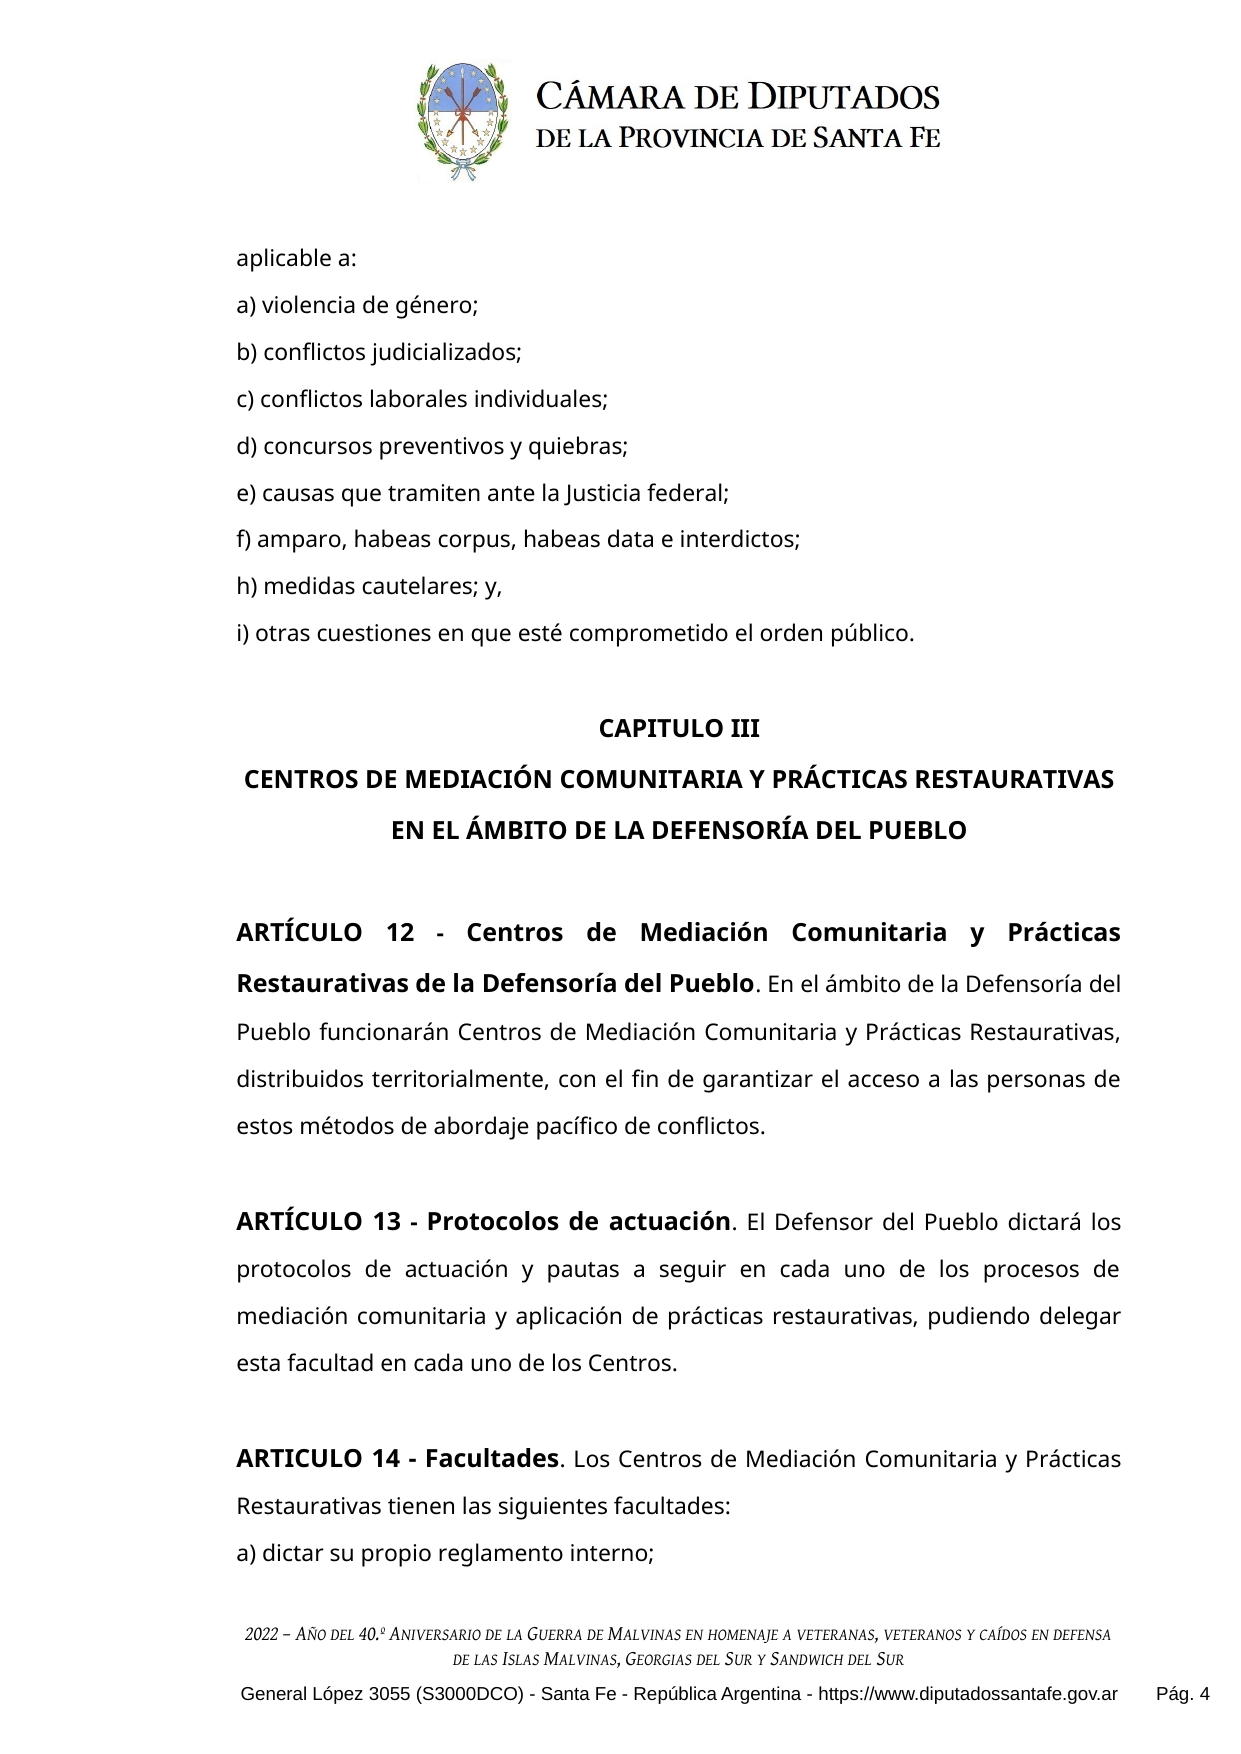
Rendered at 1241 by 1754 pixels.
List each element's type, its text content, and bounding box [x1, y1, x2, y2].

text aplicable a: [236, 242, 1122, 273]
text a) dictar su propio reglamento interno; [236, 1537, 1122, 1568]
text b) conflictos judicializados; [236, 336, 1122, 367]
text a) violencia de género; [236, 289, 1122, 320]
text ARTÍCULO 12 - Centros de Mediación Comunitaria y Prácticas Restaurativas de la Defensoría del Pueblo. En el ámbito de la Defensoría del Pueblo funcionarán Centros de Mediación Comunitaria y Prácticas Restaurativas, distribuidos territorialmente, con el fin de garantizar el acceso a las personas de estos métodos de abordaje pacífico de conflictos. [236, 915, 1122, 1141]
text e) causas que tramiten ante la Justicia federal; [236, 477, 1122, 508]
text f) amparo, habeas corpus, habeas data e interdictos; [236, 523, 1122, 555]
text c) conflictos laborales individuales; [236, 383, 1122, 414]
picture [413, 59, 945, 183]
text CAPITULO III [236, 711, 1122, 745]
text i) otras cuestiones en que esté comprometido el orden público. [236, 617, 1122, 648]
text d) concursos preventivos y quiebras; [236, 430, 1122, 461]
text ARTICULO 14 - Facultades. Los Centros de Mediación Comunitaria y Prácticas Restaurativas tienen las siguientes facultades: [236, 1441, 1122, 1521]
text h) medidas cautelares; y, [236, 570, 1122, 602]
text CENTROS DE MEDIACIÓN COMUNITARIA Y PRÁCTICAS RESTAURATIVAS EN EL ÁMBITO DE LA DEFENSORÍA DEL PUEBLO [236, 762, 1122, 847]
text ARTÍCULO 13 - Protocolos de actuación. El Defensor del Pueblo dictará los protocolos de actuación y pautas a seguir en cada uno de los procesos de mediación comunitaria y aplicación de prácticas restaurativas, pudiendo delegar esta facultad en cada uno de los Centros. [236, 1203, 1122, 1378]
